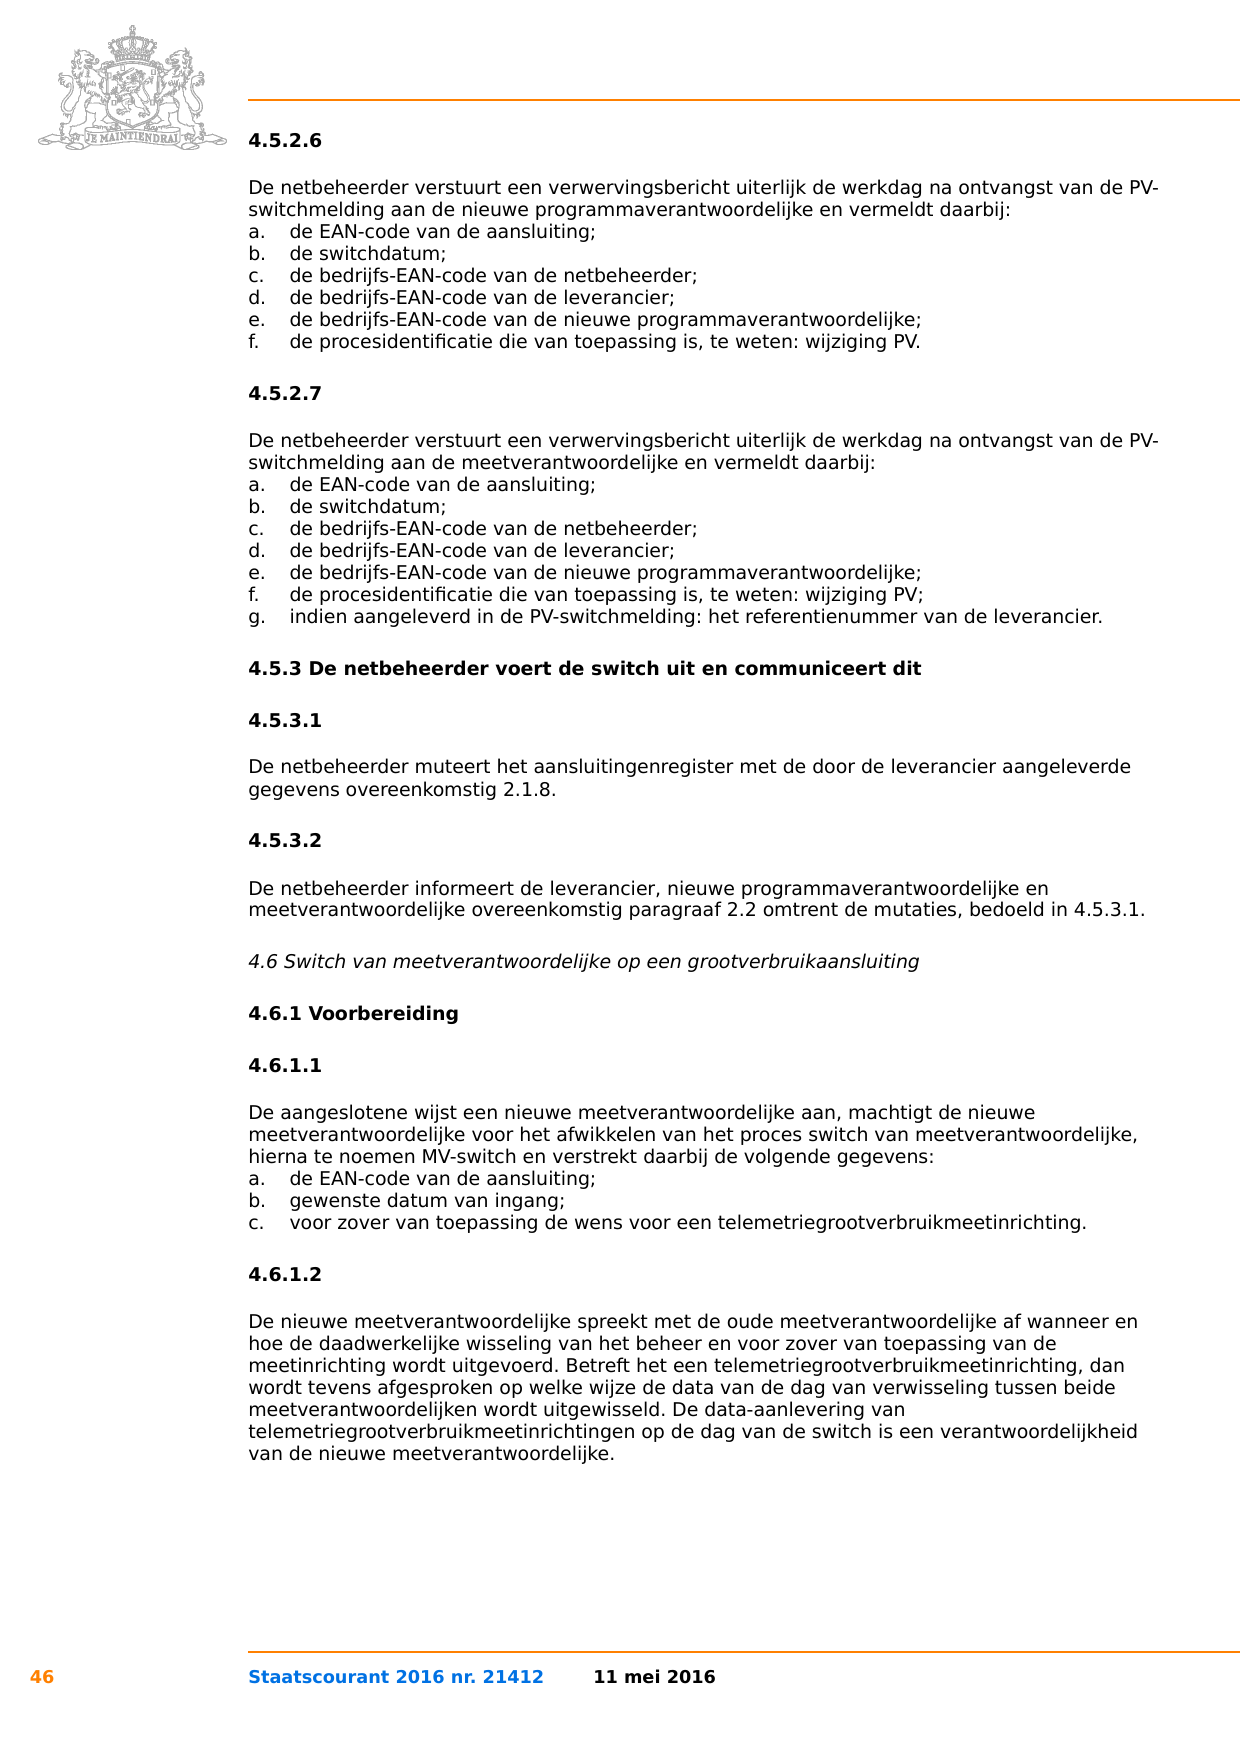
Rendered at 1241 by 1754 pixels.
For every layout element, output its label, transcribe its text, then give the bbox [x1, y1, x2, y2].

text De netbeheerder informeert de leverancier, nieuwe programmaverantwoordelijke en meetverantwoordelijke overeenkomstig paragraaf 2.2 omtrent de mutaties, bedoeld in 4.5.3.1. [248, 877, 1163, 921]
text b. de switchdatum; [248, 496, 1163, 518]
text De aangeslotene wijst een nieuwe meetverantwoordelijke aan, machtigt de nieuwe meetverantwoordelijke voor het afwikkelen van het proces switch van meetverantwoordelijke, hierna te noemen MV-switch en verstrekt daarbij de volgende gegevens: [248, 1102, 1163, 1168]
text a. de EAN-code van de aansluiting; [248, 1168, 1163, 1190]
text De nieuwe meetverantwoordelijke spreekt met de oude meetverantwoordelijke af wanneer en hoe de daadwerkelijke wisseling van het beheer en voor zover van toepassing van de meetinrichting wordt uitgevoerd. Betreft het een telemetriegrootverbruikmeetinrichting, dan wordt tevens afgesproken op welke wijze de data van de dag van verwisseling tussen beide meetverantwoordelijken wordt uitgewisseld. De data-aanlevering van telemetriegrootverbruikmeetinrichtingen op de dag van de switch is een verantwoordelijkheid van de nieuwe meetverantwoordelijke. [248, 1311, 1163, 1465]
text e. de bedrijfs-EAN-code van de nieuwe programmaverantwoordelijke; [248, 309, 1163, 331]
subtitle 4.5.3.1 [248, 709, 1163, 731]
text De netbeheerder verstuurt een verwervingsbericht uiterlijk de werkdag na ontvangst van de PV-switchmelding aan de nieuwe programmaverantwoordelijke en vermeldt daarbij: [248, 177, 1163, 221]
subtitle 4.5.2.7 [248, 383, 1163, 405]
text De netbeheerder verstuurt een verwervingsbericht uiterlijk de werkdag na ontvangst van de PV-switchmelding aan de meetverantwoordelijke en vermeldt daarbij: [248, 430, 1163, 474]
subtitle 4.6.1.1 [248, 1055, 1163, 1077]
subtitle 4.6 Switch van meetverantwoordelijke op een grootverbruikaansluiting [248, 951, 1163, 973]
text d. de bedrijfs-EAN-code van de leverancier; [248, 287, 1163, 309]
text f. de procesidentificatie die van toepassing is, te weten: wijziging PV. [248, 331, 1163, 353]
text c. de bedrijfs-EAN-code van de netbeheerder; [248, 265, 1163, 287]
subtitle 4.5.3.2 [248, 830, 1163, 852]
text a. de EAN-code van de aansluiting; [248, 221, 1163, 243]
subtitle 4.6.1 Voorbereiding [248, 1003, 1163, 1025]
text De netbeheerder muteert het aansluitingenregister met de door de leverancier aangeleverde gegevens overeenkomstig 2.1.8. [248, 756, 1163, 800]
text d. de bedrijfs-EAN-code van de leverancier; [248, 539, 1163, 562]
subtitle 4.5.2.6 [248, 130, 1163, 152]
subtitle 4.6.1.2 [248, 1264, 1163, 1286]
picture [38, 25, 227, 150]
text b. de switchdatum; [248, 243, 1163, 265]
text b. gewenste datum van ingang; [248, 1190, 1163, 1212]
text g. indien aangeleverd in de PV-switchmelding: het referentienummer van de leverancier. [248, 606, 1163, 627]
text e. de bedrijfs-EAN-code van de nieuwe programmaverantwoordelijke; [248, 562, 1163, 583]
subtitle 4.5.3 De netbeheerder voert de switch uit en communiceert dit [248, 657, 1163, 679]
text c. voor zover van toepassing de wens voor een telemetriegrootverbruikmeetinrichting. [248, 1212, 1163, 1234]
text c. de bedrijfs-EAN-code van de netbeheerder; [248, 518, 1163, 539]
text f. de procesidentificatie die van toepassing is, te weten: wijziging PV; [248, 583, 1163, 606]
text a. de EAN-code van de aansluiting; [248, 474, 1163, 496]
